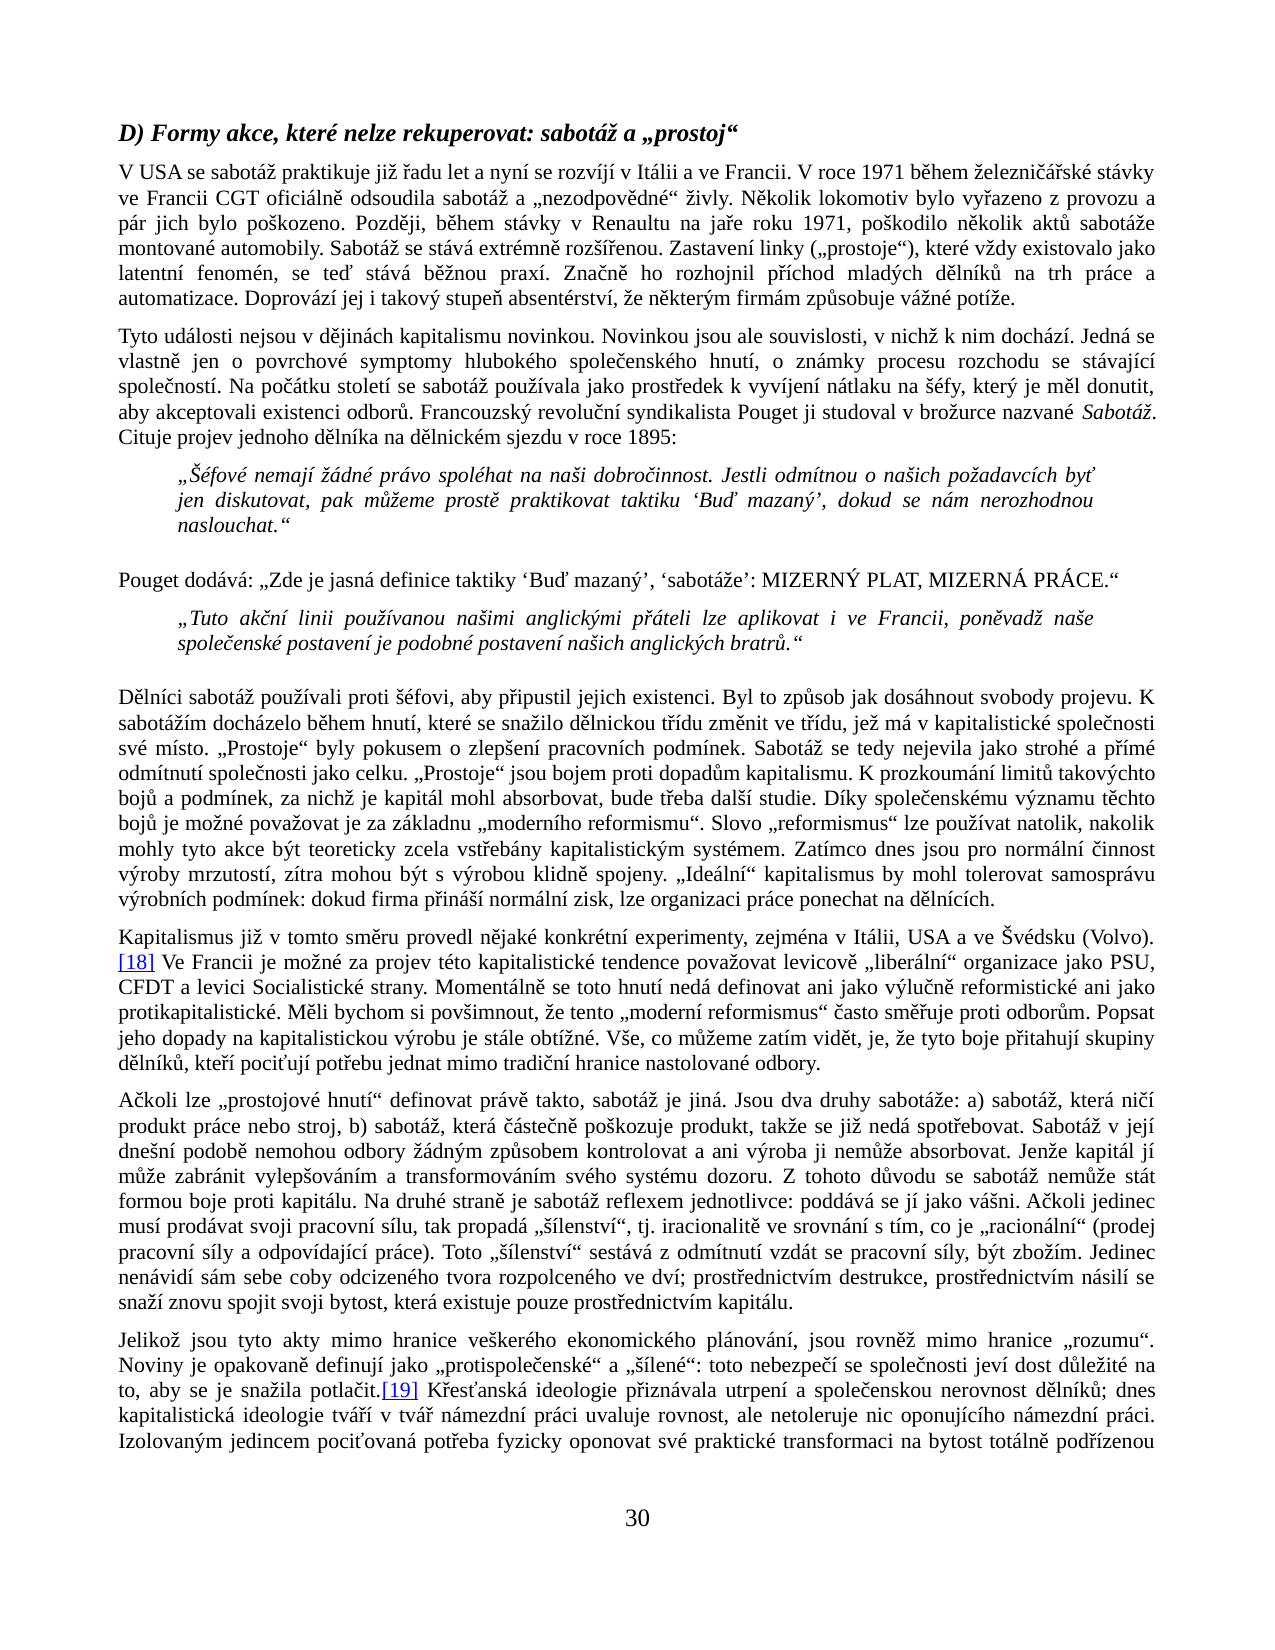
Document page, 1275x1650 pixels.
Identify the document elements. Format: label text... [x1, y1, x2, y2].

text „Tuto akční linii používanou našimi anglickými přáteli lze aplikovat i ve Francii, poněvadž naše společenské postavení je podobné postavení našich anglických bratrů.“ [177, 604, 1098, 655]
subtitle D) Formy akce, které nelze rekuperovat: sabotáž a „prostoj“ [118, 118, 1157, 147]
text V USA se sabotáž praktikuje již řadu let a nyní se rozvíjí v Itálii a ve Francii. V roce 1971 během železničářské stávky ve Francii CGT oficiálně odsoudila sabotáž a „nezodpovědné“ živly. Několik lokomotiv bylo vyřazeno z provozu a pár jich bylo poškozeno. Později, během stávky v Renaultu na jaře roku 1971, poškodilo několik aktů sabotáže montované automobily. Sabotáž se stává extrémně rozšířenou. Zastavení linky („prostoje“), které vždy existovalo jako latentní fenomén, se teď stává běžnou praxí. Značně ho rozhojnil příchod mladých dělníků na trh práce a automatizace. Doprovází jej i takový stupeň absentérství, že některým firmám způsobuje vážné potíže. [118, 159, 1157, 311]
text „Šéfové nemají žádné právo spoléhat na naši dobročinnost. Jestli odmítnou o našich požadavcích byť jen diskutovat, pak můžeme prostě praktikovat taktiku ‘Buď mazaný’, dokud se nám nerozhodnou naslouchat.“ [177, 462, 1098, 537]
text Kapitalismus již v tomto směru provedl nějaké konkrétní experimenty, zejména v Itálii, USA a ve Švédsku (Volvo).[18] Ve Francii je možné za projev této kapitalistické tendence považovat levicově „liberální“ organizace jako PSU, CFDT a levici Socialistické strany. Momentálně se toto hnutí nedá definovat ani jako výlučně reformistické ani jako protikapitalistické. Měli bychom si povšimnout, že tento „moderní reformismus“ často směřuje proti odborům. Popsat jeho dopady na kapitalistickou výrobu je stále obtížné. Vše, co můžeme zatím vidět, je, že tyto boje přitahují skupiny dělníků, kteří pociťují potřebu jednat mimo tradiční hranice nastolované odbory. [118, 924, 1157, 1075]
text Ačkoli lze „prostojové hnutí“ definovat právě takto, sabotáž je jiná. Jsou dva druhy sabotáže: a) sabotáž, která ničí produkt práce nebo stroj, b) sabotáž, která částečně poškozuje produkt, takže se již nedá spotřebovat. Sabotáž v její dnešní podobě nemohou odbory žádným způsobem kontrolovat a ani výroba ji nemůže absorbovat. Jenže kapitál jí může zabránit vylepšováním a transformováním svého systému dozoru. Z tohoto důvodu se sabotáž nemůže stát formou boje proti kapitálu. Na druhé straně je sabotáž reflexem jednotlivce: poddává se jí jako vášni. Ačkoli jedinec musí prodávat svoji pracovní sílu, tak propadá „šílenství“, tj. iracionalitě ve srovnání s tím, co je „racionální“ (prodej pracovní síly a odpovídající práce). Toto „šílenství“ sestává z odmítnutí vzdát se pracovní síly, být zbožím. Jedinec nenávidí sám sebe coby odcizeného tvora rozpolceného ve dví; prostřednictvím destrukce, prostřednictvím násilí se snaží znovu spojit svoji bytost, která existuje pouze prostřednictvím kapitálu. [118, 1087, 1157, 1314]
text Jelikož jsou tyto akty mimo hranice veškerého ekonomického plánování, jsou rovněž mimo hranice „rozumu“. Noviny je opakovaně definují jako „protispolečenské“ a „šílené“: toto nebezpečí se společnosti jeví dost důležité na to, aby se je snažila potlačit.[19] Křesťanská ideologie přiznávala utrpení a společenskou nerovnost dělníků; dnes kapitalistická ideologie tváří v tvář námezdní práci uvaluje rovnost, ale netoleruje nic oponujícího námezdní práci. Izolovaným jedincem pociťovaná potřeba fyzicky oponovat své praktické transformaci na bytost totálně podřízenou [118, 1327, 1157, 1453]
text Pouget dodává: „Zde je jasná definice taktiky ‘Buď mazaný’, ‘sabotáže’: MIZERNÝ PLAT, MIZERNÁ PRÁCE.“ [118, 567, 1157, 592]
text Tyto události nejsou v dějinách kapitalismu novinkou. Novinkou jsou ale souvislosti, v nichž k nim dochází. Jedná se vlastně jen o povrchové symptomy hlubokého společenského hnutí, o známky procesu rozchodu se stávající společností. Na počátku století se sabotáž používala jako prostředek k vyvíjení nátlaku na šéfy, který je měl donutit, aby akceptovali existenci odborů. Francouzský revoluční syndikalista Pouget ji studoval v brožurce nazvané Sabotáž. Cituje projev jednoho dělníka na dělnickém sjezdu v roce 1895: [118, 323, 1157, 449]
text Dělníci sabotáž používali proti šéfovi, aby připustil jejich existenci. Byl to způsob jak dosáhnout svobody projevu. K sabotážím docházelo během hnutí, které se snažilo dělnickou třídu změnit ve třídu, jež má v kapitalistické společnosti své místo. „Prostoje“ byly pokusem o zlepšení pracovních podmínek. Sabotáž se tedy nejevila jako strohé a přímé odmítnutí společnosti jako celku. „Prostoje“ jsou bojem proti dopadům kapitalismu. K prozkoumání limitů takovýchto bojů a podmínek, za nichž je kapitál mohl absorbovat, bude třeba další studie. Díky společenskému významu těchto bojů je možné považovat je za základnu „moderního reformismu“. Slovo „reformismus“ lze používat natolik, nakolik mohly tyto akce být teoreticky zcela vstřebány kapitalistickým systémem. Zatímco dnes jsou pro normální činnost výroby mrzutostí, zítra mohou být s výrobou klidně spojeny. „Ideální“ kapitalismus by mohl tolerovat samosprávu výrobních podmínek: dokud firma přináší normální zisk, lze organizaci práce ponechat na dělnících. [118, 684, 1157, 911]
